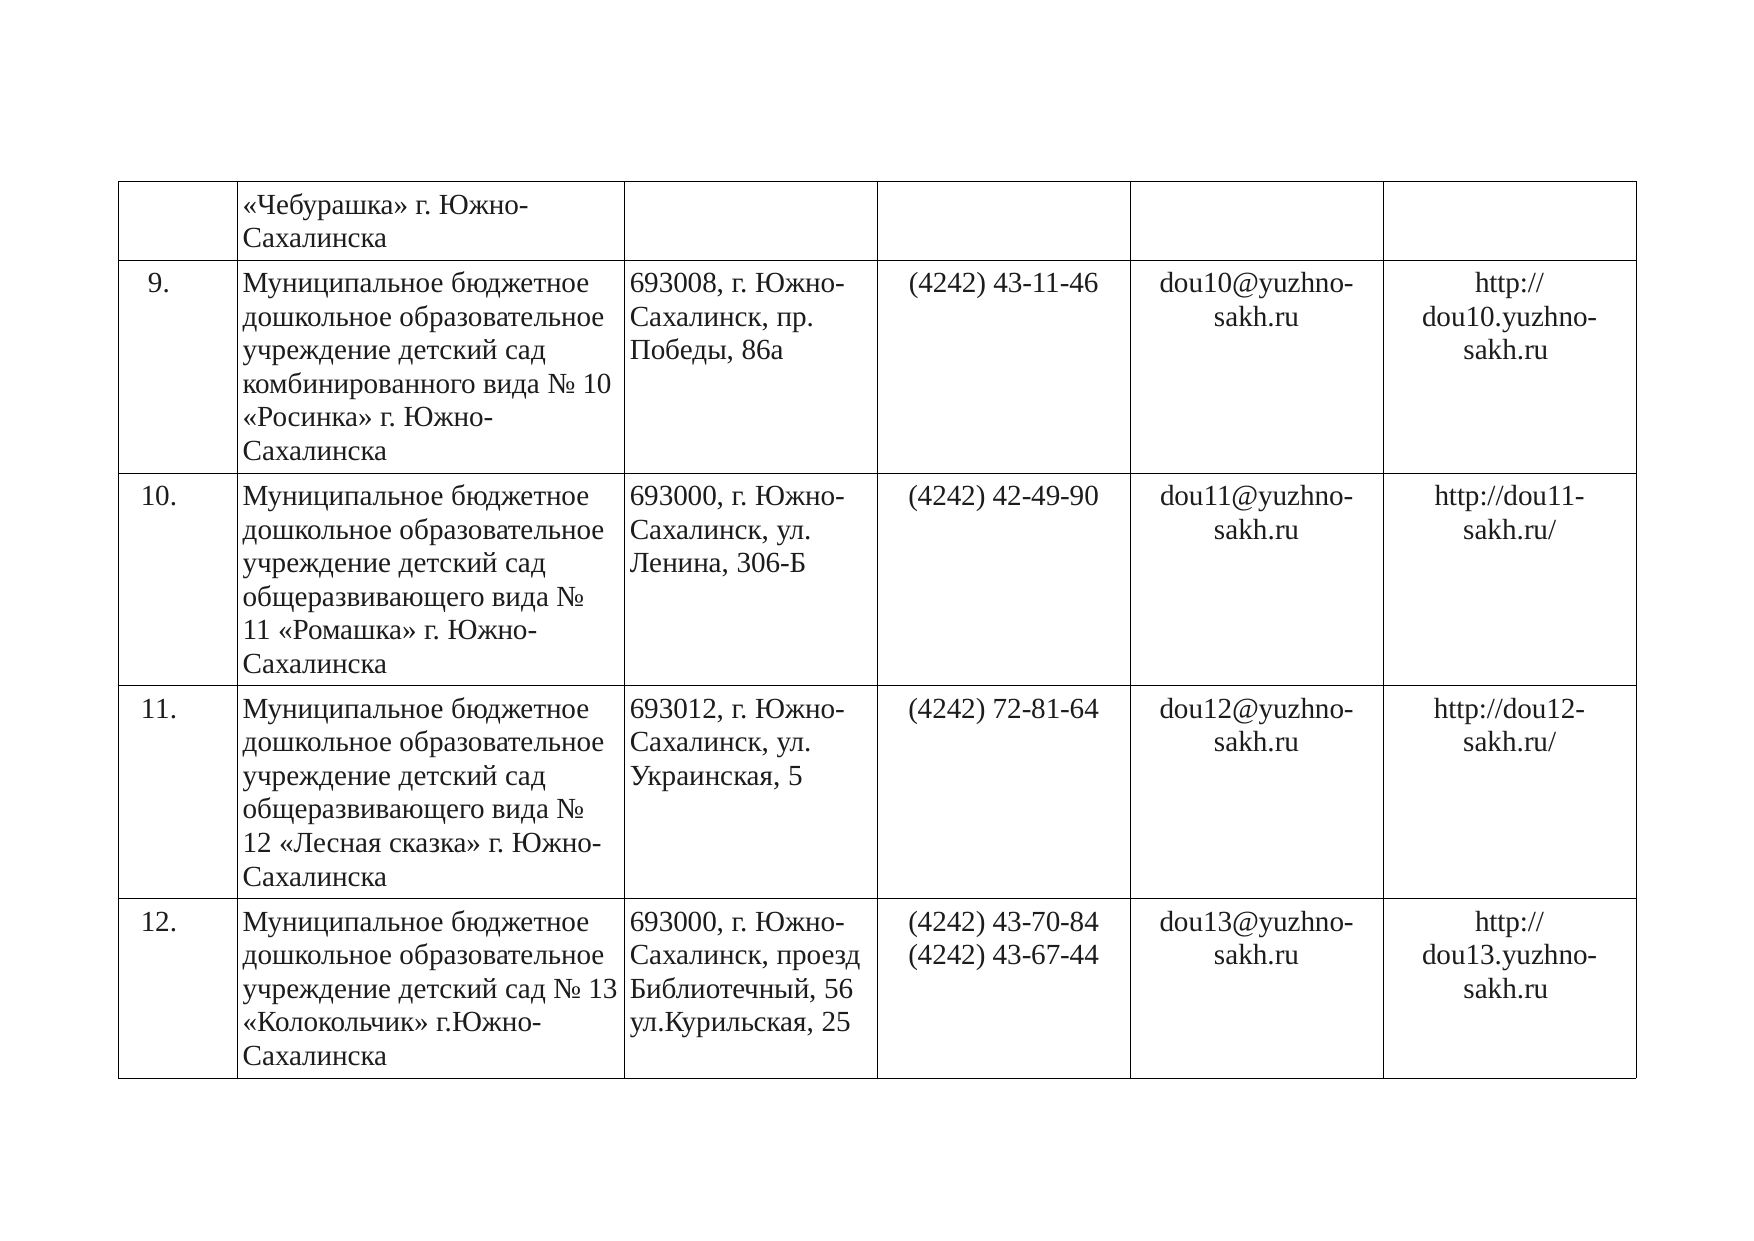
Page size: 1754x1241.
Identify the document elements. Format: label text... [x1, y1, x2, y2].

table_cell 9. [119, 261, 237, 473]
table_cell (4242) 43-11-46 [878, 261, 1130, 473]
table_cell [625, 182, 877, 260]
table_cell dou11@yuzhno-sakh.ru [1131, 474, 1383, 685]
table_cell (4242) 43-70-84 (4242) 43-67-44 [878, 899, 1130, 1077]
table_cell Муниципальное бюджетное дошкольное образовательное учреждение детский сад общеразвивающего вида № 11 «Ромашка» г. Южно-Сахалинска [238, 474, 624, 685]
table_cell (4242) 72-81-64 [878, 686, 1130, 898]
table_cell http://dou11-sakh.ru/ [1384, 474, 1636, 685]
table_cell 693000, г. Южно-Сахалинск, ул. Ленина, 306-Б [625, 474, 877, 685]
table_cell 693012, г. Южно-Сахалинск, ул. Украинская, 5 [625, 686, 877, 898]
table_cell Муниципальное бюджетное дошкольное образовательное учреждение детский сад № 13 «Колокольчик» г.Южно-Сахалинска [238, 899, 624, 1077]
table_cell 693000, г. Южно-Сахалинск, проезд Библиотечный, 56 ул.Курильская, 25 [625, 899, 877, 1077]
table_cell [119, 182, 237, 260]
table_cell [878, 182, 1130, 260]
table_cell dou10@yuzhno-sakh.ru [1131, 261, 1383, 473]
table_cell dou12@yuzhno-sakh.ru [1131, 686, 1383, 898]
table_cell dou13@yuzhno-sakh.ru [1131, 899, 1383, 1077]
table_cell http://dou13.yuzhno-sakh.ru [1384, 899, 1636, 1077]
table_cell [1131, 182, 1383, 260]
table_cell «Чебурашка» г. Южно-Сахалинска [238, 182, 624, 260]
table_cell [1384, 182, 1636, 260]
table_cell (4242) 42-49-90 [878, 474, 1130, 685]
table_cell 12. [119, 899, 237, 1077]
table_cell http://dou10.yuzhno-sakh.ru [1384, 261, 1636, 473]
table_cell 10. [119, 474, 237, 685]
table_cell Муниципальное бюджетное дошкольное образовательное учреждение детский сад общеразвивающего вида № 12 «Лесная сказка» г. Южно-Сахалинска [238, 686, 624, 898]
table_cell Муниципальное бюджетное дошкольное образовательное учреждение детский сад комбинированного вида № 10 «Росинка» г. Южно-Сахалинска [238, 261, 624, 473]
table_cell 693008, г. Южно-Сахалинск, пр. Победы, 86а [625, 261, 877, 473]
table_cell http://dou12-sakh.ru/ [1384, 686, 1636, 898]
table_cell 11. [119, 686, 237, 898]
